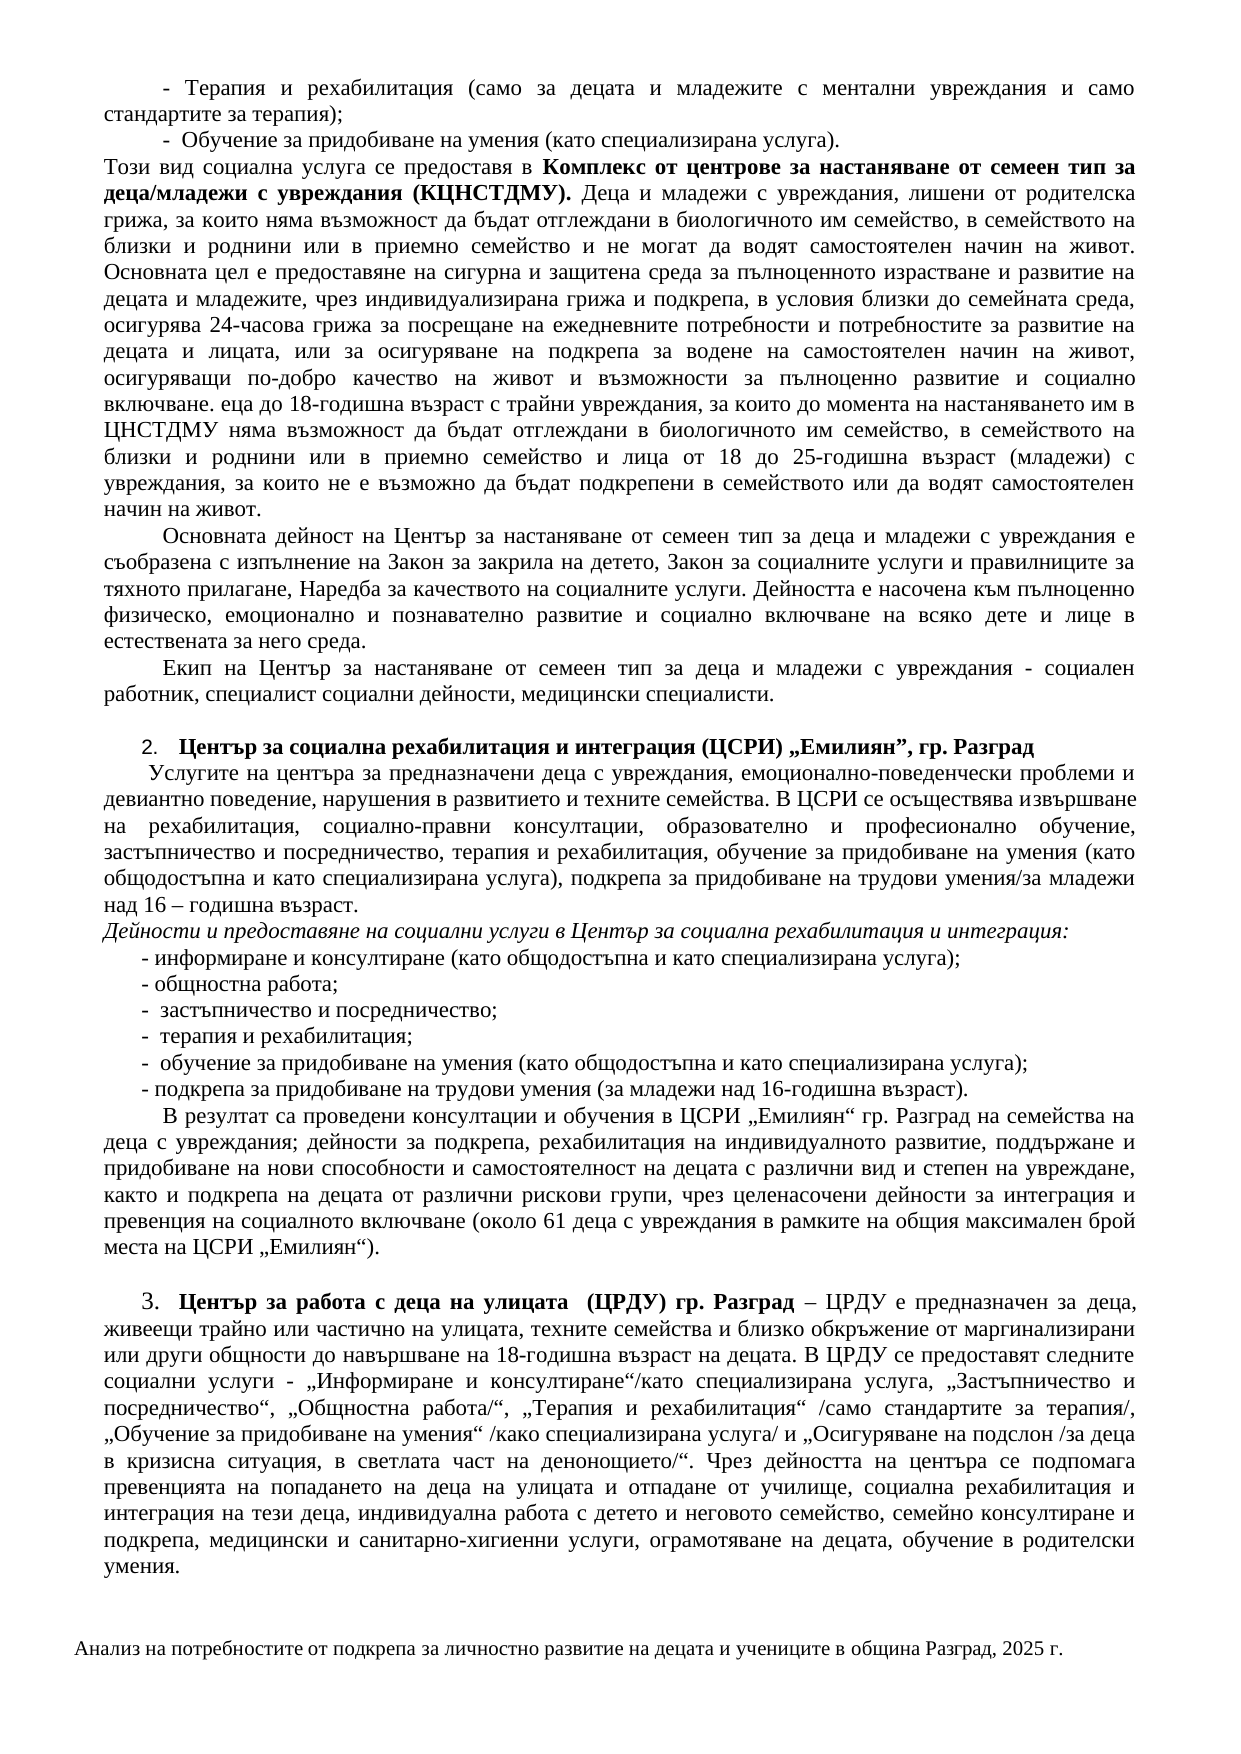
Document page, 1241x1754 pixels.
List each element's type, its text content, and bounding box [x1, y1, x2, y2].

text Основната дейност на Център за настаняване от семеен тип за деца и младежи с увреждания е съобразена с изпълнение на Закон за закрила на детето, Закон за социалните услуги и правилниците за тяхното прилагане, Наредба за качеството на социалните услуги. Дейността е насочена към пълноценно физическо, емоционално и познавателно развитие и социално включване на всяко дете и лице в естествената за него среда. [103, 522, 1137, 654]
text - Обучение за придобиване на умения (като специализирана услуга). [103, 127, 1137, 153]
text - Терапия и рехабилитация (само за децата и младежите с ментални увреждания и само стандартите за терапия); [103, 74, 1137, 127]
text - информиране и консултиране (като общодостъпна и като специализирана услуга); [141, 943, 1137, 970]
list Център за социална рехабилитация и интеграция (ЦСРИ) „Емилиян”, гр. Разград [103, 733, 1137, 759]
text Този вид социална услуга се предоставя в Комплекс от центрове за настаняване от семеен тип за деца/младежи с увреждания (КЦНСТДМУ). Деца и младежи с увреждания, лишени от родителска грижа, за които няма възможност да бъдат отглеждани в биологичното им семейство, в семейството на близки и роднини или в приемно семейство и не могат да водят самостоятелен начин на живот. Основната цел е предоставяне на сигурна и защитена среда за пълноценното израстване и развитие на децата и младежите, чрез индивидуализирана грижа и подкрепа, в условия близки до семейната среда, осигурява 24-часова грижа за посрещане на ежедневните потребности и потребностите за развитие на децата и лицата, или за осигуряване на подкрепа за водене на самостоятелен начин на живот, осигуряващи по-добро качество на живот и възможности за пълноценно развитие и социално включване. еца до 18-годишна възраст с трайни увреждания, за които до момента на настаняването им в ЦНСТДМУ няма възможност да бъдат отглеждани в биологичното им семейство, в семейството на близки и роднини или в приемно семейство и лица от 18 до 25-годишна възраст (младежи) с увреждания, за които не е възможно да бъдат подкрепени в семейството или да водят самостоятелен начин на живот. [103, 153, 1137, 522]
text Дейности и предоставяне на социални услуги в Център за социална рехабилитация и интеграция: [103, 917, 1137, 943]
text - застъпничество и посредничество; [141, 996, 1137, 1023]
text В резултат са проведени консултации и обучения в ЦСРИ „Емилиян“ гр. Разград на семейства на деца с увреждания; дейности за подкрепа, рехабилитация на индивидуалното развитие, поддържане и придобиване на нови способности и самостоятелност на децата с различни вид и степен на увреждане, както и подкрепа на децата от различни рискови групи, чрез целенасочени дейности за интеграция и превенция на социалното включване (около 61 деца с увреждания в рамките на общия максимален брой места на ЦСРИ „Емилиян“). [103, 1102, 1137, 1260]
text - терапия и рехабилитация; [141, 1023, 1137, 1049]
list Център за работа с деца на улицата (ЦРДУ) гр. Разград – ЦРДУ е предназначен за деца, живеещи трайно или частично на улицата, техните семейства и близко обкръжение от маргинализирани или други общности до навършване на 18-годишна възраст на децата. В ЦРДУ се предоставят следните социални услуги - „Информиране и консултиране“/като специализирана услуга, „Застъпничество и посредничество“, „Общностна работа/“, „Терапия и рехабилитация“ /само стандартите за терапия/, „Обучение за придобиване на умения“ /како специализирана услуга/ и „Осигуряване на подслон /за деца в кризисна ситуация, в светлата част на денонощието/“. Чрез дейността на центъра се подпомага превенцията на попадането на деца на улицата и отпадане от училище, социална рехабилитация и интеграция на тези деца, индивидуална работа с детето и неговото семейство, семейно консултиране и подкрепа, медицински и санитарно-хигиенни услуги, ограмотяване на децата, обучение в родителски умения. [103, 1286, 1137, 1578]
text Услугите на центъра за предназначени деца с увреждания, емоционално-поведенчески проблеми и девиантно поведение, нарушения в развитието и техните семейства. В ЦСРИ се осъществява извършване на рехабилитация, социално-правни консултации, образователно и професионално обучение, застъпничество и посредничество, терапия и рехабилитация, обучение за придобиване на умения (като общодостъпна и като специализирана услуга), подкрепа за придобиване на трудови умения/за младежи над 16 – годишна възраст. [103, 759, 1137, 917]
text - общностна работа; [141, 970, 1137, 996]
text - обучение за придобиване на умения (като общодостъпна и като специализирана услуга); [141, 1049, 1137, 1075]
text - подкрепа за придобиване на трудови умения (за младежи над 16-годишна възраст). [141, 1075, 1137, 1102]
text Екип на Център за настаняване от семеен тип за деца и младежи с увреждания - социален работник, специалист социални дейности, медицински специалисти. [103, 654, 1137, 706]
